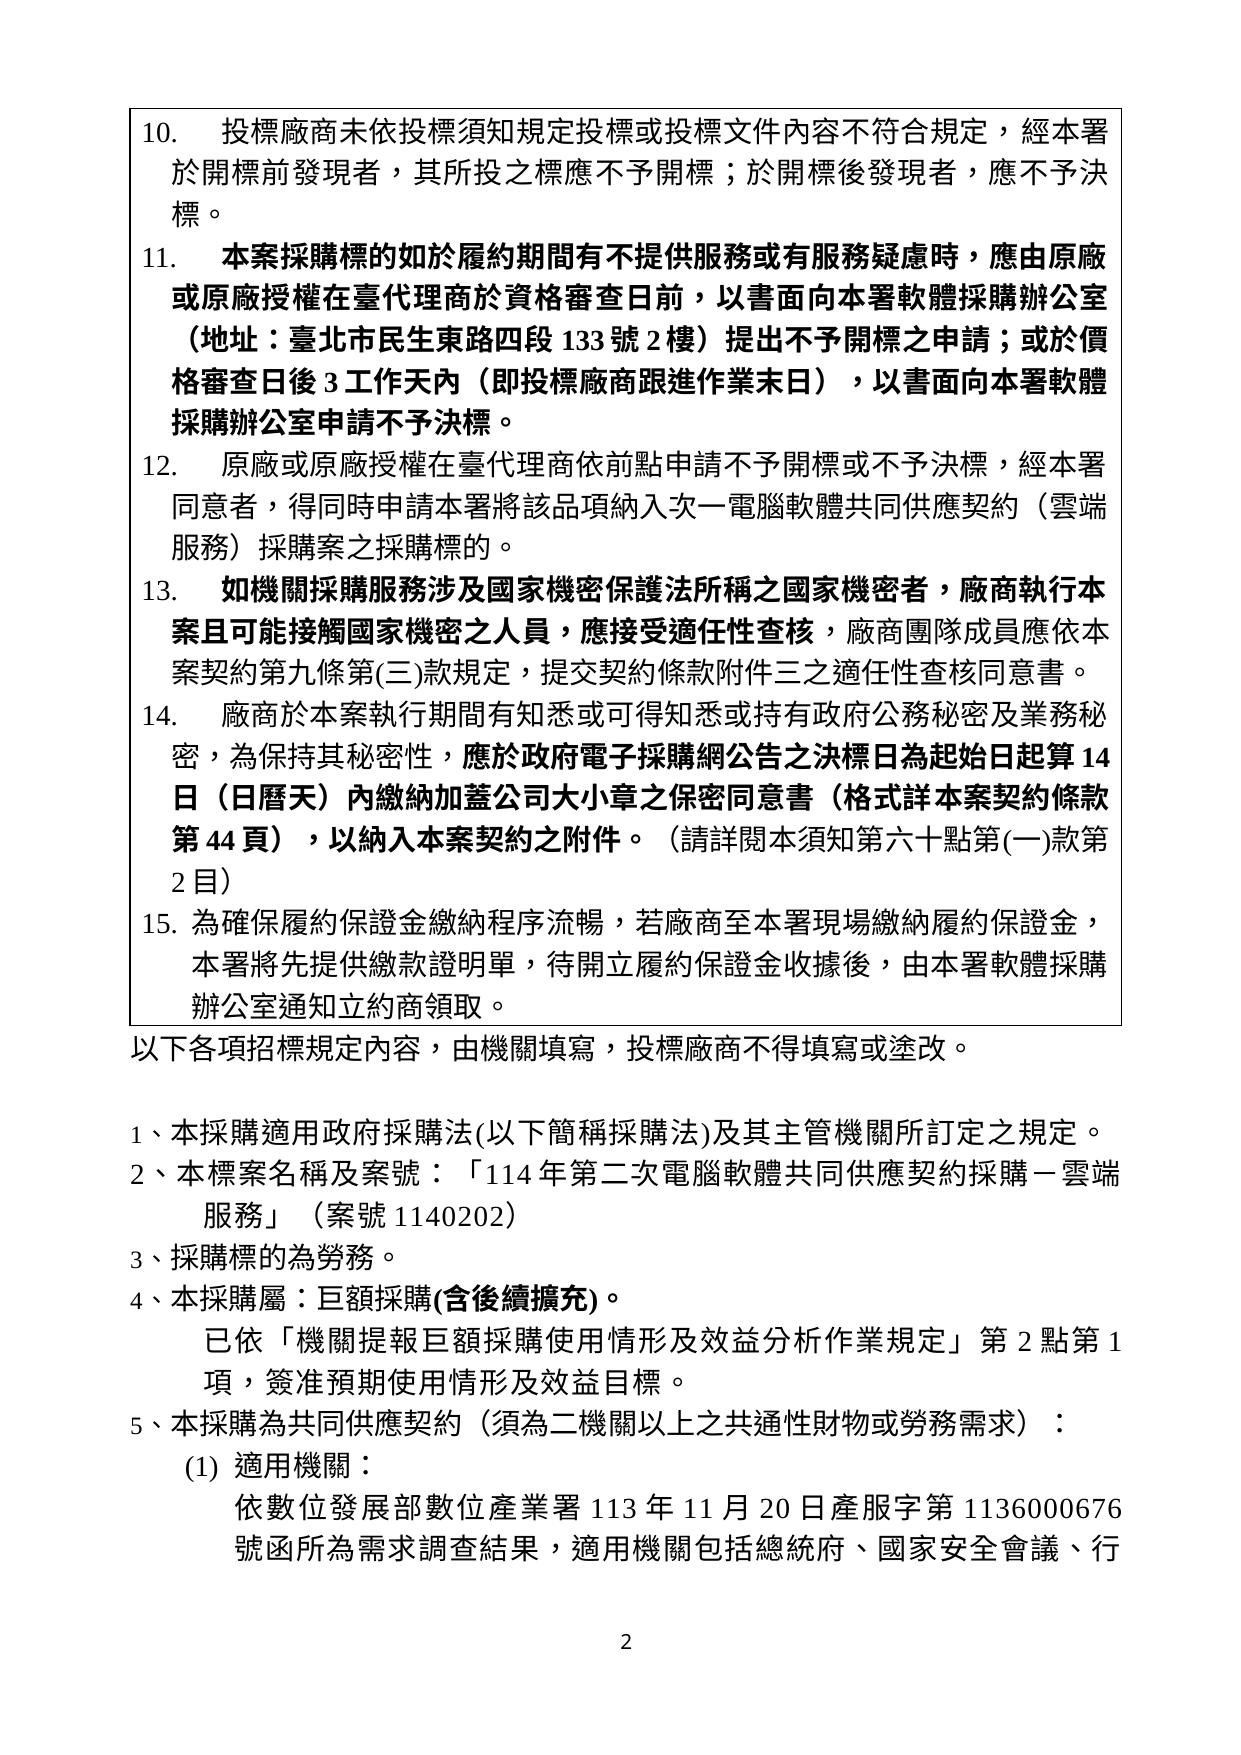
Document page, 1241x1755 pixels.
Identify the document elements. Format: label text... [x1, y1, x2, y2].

list 本採購屬：巨額採購(含後續擴充)。 [130, 1276, 1122, 1318]
text 以下各項招標規定內容，由機關填寫，投標廠商不得填寫或塗改。 [130, 1026, 1122, 1068]
list 適用機關： [184, 1443, 1122, 1485]
list 採購標的為勞務。 [130, 1235, 1122, 1276]
table_header 本案辦理依循及重要機制： 本署已發文各部會、地方政府進行需求調查，並統由部會、各地方政府彙整需求，以利本署確認本案雲端服務品項。 本次採購標的為雲端服務，包含第一類：「IaaS」，第二類：「PaaS」，第三類：「SaaS」（投標項次詳見投標須知附件二-規格清單）。 廠商於履約期間提供服務所使用之資通訊軟硬體設備，不允許使用大陸地區廠牌。 本案履約標的如屬經數位發展部資通安全署、國家安全會議及其他資安有關機關通知（經該機關內部主管層級核可）有資安疑慮者，本署將依前開機關通知針對該產品暫停被訂購、或請廠商改正、退換貨；經前開機關指示應將產品下架者，本署即針對該產品與廠商終止契約。（請參本案契約條款第二十四條第(三)款）。 本案招標文件附有「廠商投標文件產生系統」，請廠商務必依本案規定，利用該系統登錄資訊，並由系統產出「標封標示單」、「投標廠商報價單」、「投標廠商聲明書」等投標文件（請詳閱本須知第十六點）。 本署為推動「契約文件電子化」，以響應永續發展減少採購契約紙張耗用，並提升處理效率，本次採購僅提供電子領標不另提供現場領標（請詳閱本須知第五十一點），將以電子簽章取代實體用印，且為充分考慮供應商的需求和因應能力，本次招標、投標及簽約三用文件得以電子簽章遞件、電子化文書遞件或實體書面遞件，三者擇一（請詳閱本須知第二十二點第(一)款）。 本案採公告底價（請詳閱本須知第三十二點），由本署就各項次公告單價底價，投標廠商報價請勿超過公告底價。廠商報價超過公告底價之該項為不合格標，不予減價機會。 本案之競標機制，以投標廠商最低價者得標並採複數決標，得跟進最低價併列得標之廠商家數依報價由低至高排列取前90%為上限（請詳閱本須知第三十四點第(一)款第2目）。 倘投標廠商報價相同，而須抽籤決定得併列得標名單或其順位，擬以電腦自動化抽籤／人工抽籤方式辦理，並全程現場公開作業（請詳閱本須知第三十四點第(一)款第4目）。 投標廠商未依投標須知規定投標或投標文件內容不符合規定，經本署於開標前發現者，其所投之標應不予開標；於開標後發現者，應不予決標。 本案採購標的如於履約期間有不提供服務或有服務疑慮時，應由原廠或原廠授權在臺代理商於資格審查日前，以書面向本署軟體採購辦公室（地址：臺北市民生東路四段133號2樓）提出不予開標之申請；或於價格審查日後3工作天內（即投標廠商跟進作業末日），以書面向本署軟體採購辦公室申請不予決標。 原廠或原廠授權在臺代理商依前點申請不予開標或不予決標，經本署同意者，得同時申請本署將該品項納入次一電腦軟體共同供應契約（雲端服務）採購案之採購標的。 如機關採購服務涉及國家機密保護法所稱之國家機密者，廠商執行本案且可能接觸國家機密之人員，應接受適任性查核，廠商團隊成員應依本案契約第九條第(三)款規定，提交契約條款附件三之適任性查核同意書。 廠商於本案執行期間有知悉或可得知悉或持有政府公務秘密及業務秘密，為保持其秘密性，應於政府電子採購網公告之決標日為起始日起算14日（日曆天）內繳納加蓋公司大小章之保密同意書（格式詳本案契約條款第44頁），以納入本案契約之附件。（請詳閱本須知第六十點第(一)款第2目） 為確保履約保證金繳納程序流暢，若廠商至本署現場繳納履約保證金，本署將先提供繳款證明單，待開立履約保證金收據後，由本署軟體採購辦公室通知立約商領取。 [131, 109, 1121, 1025]
text 依數位發展部數位產業署113年11月20日產服字第1136000676號函所為需求調查結果，適用機關包括總統府、國家安全會議、行 [234, 1485, 1122, 1568]
list 本標案名稱及案號：「114年第二次電腦軟體共同供應契約採購－雲端服務」（案號1140202） [130, 1151, 1122, 1235]
text 已依「機關提報巨額採購使用情形及效益分析作業規定」第2點第1項，簽准預期使用情形及效益目標。 [204, 1318, 1122, 1401]
list 本採購為共同供應契約（須為二機關以上之共通性財物或勞務需求）： [130, 1401, 1122, 1443]
list 本採購適用政府採購法(以下簡稱採購法)及其主管機關所訂定之規定。 [130, 1110, 1122, 1151]
